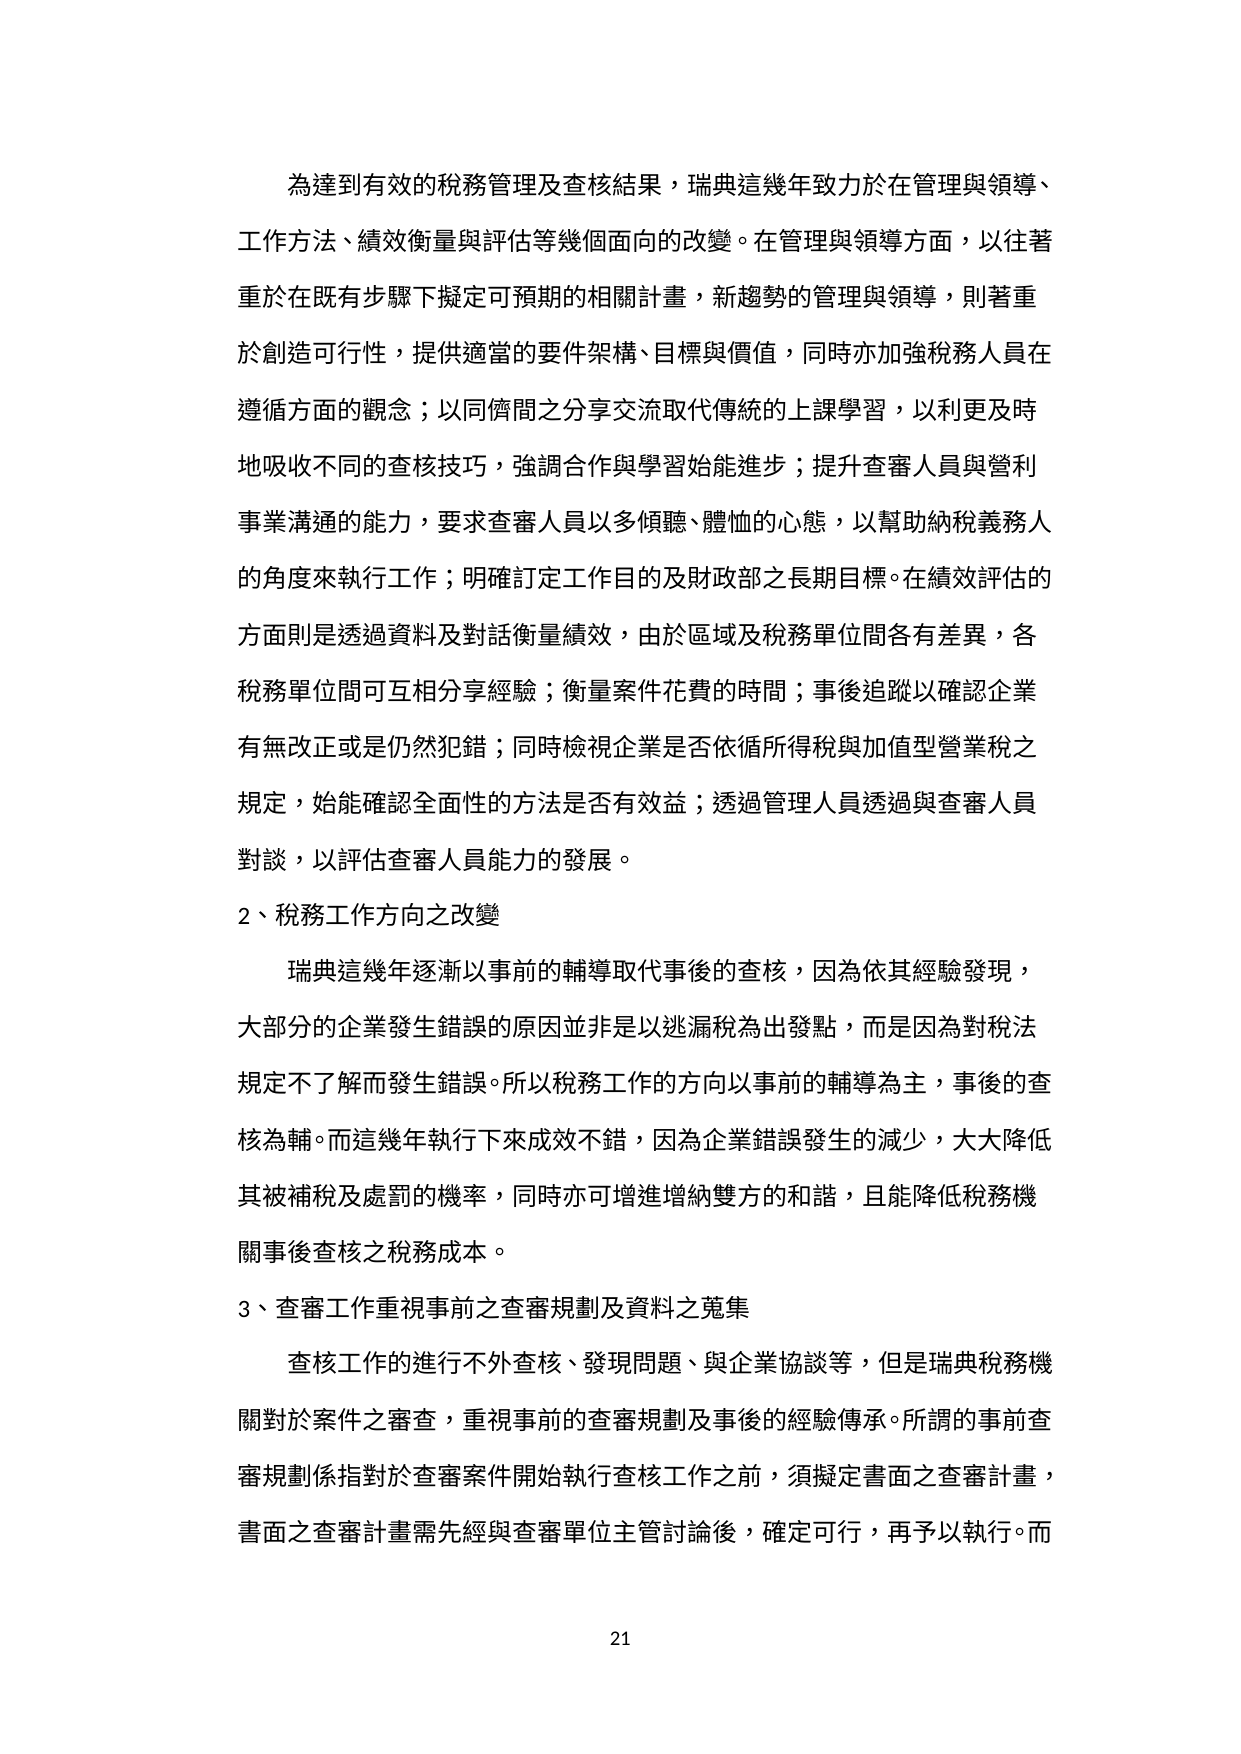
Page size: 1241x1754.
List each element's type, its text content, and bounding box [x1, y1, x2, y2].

text 瑞典這幾年逐漸以事前的輔導取代事後的查核，因為依其經驗發現，大部分的企業發生錯誤的原因並非是以逃漏稅為出發點，而是因為對稅法規定不了解而發生錯誤。所以稅務工作的方向以事前的輔導為主，事後的查核為輔。而這幾年執行下來成效不錯，因為企業錯誤發生的減少，大大降低其被補稅及處罰的機率，同時亦可增進增納雙方的和諧，且能降低稅務機關事後查核之稅務成本。 [237, 951, 1053, 1269]
text 2、稅務工作方向之改變 [187, 895, 1053, 933]
text 3、查審工作重視事前之查審規劃及資料之蒐集 [187, 1288, 1053, 1325]
text 查核工作的進行不外查核、發現問題、與企業協談等，但是瑞典稅務機關對於案件之審查，重視事前的查審規劃及事後的經驗傳承。所謂的事前查審規劃係指對於查審案件開始執行查核工作之前，須擬定書面之查審計畫，書面之查審計畫需先經與查審單位主管討論後，確定可行，再予以執行。而查審工作之執行重視查審資料之蒐集，如銀行帳戶資料、向第三者取得之資料等。而查審計畫與查審結果報告之撰寫，須詳實記載，以利經驗之傳承。 [237, 1343, 1053, 1549]
text 為達到有效的稅務管理及查核結果，瑞典這幾年致力於在管理與領導、工作方法、績效衡量與評估等幾個面向的改變。在管理與領導方面，以往著重於在既有步驟下擬定可預期的相關計畫，新趨勢的管理與領導，則著重於創造可行性，提供適當的要件架構、目標與價值，同時亦加強稅務人員在遵循方面的觀念；以同儕間之分享交流取代傳統的上課學習，以利更及時地吸收不同的查核技巧，強調合作與學習始能進步；提升查審人員與營利事業溝通的能力，要求查審人員以多傾聽、體恤的心態，以幫助納稅義務人的角度來執行工作；明確訂定工作目的及財政部之長期目標。在績效評估的方面則是透過資料及對話衡量績效，由於區域及稅務單位間各有差異，各稅務單位間可互相分享經驗；衡量案件花費的時間；事後追蹤以確認企業有無改正或是仍然犯錯；同時檢視企業是否依循所得稅與加值型營業稅之規定，始能確認全面性的方法是否有效益；透過管理人員透過與查審人員對談，以評估查審人員能力的發展。 [237, 164, 1053, 877]
